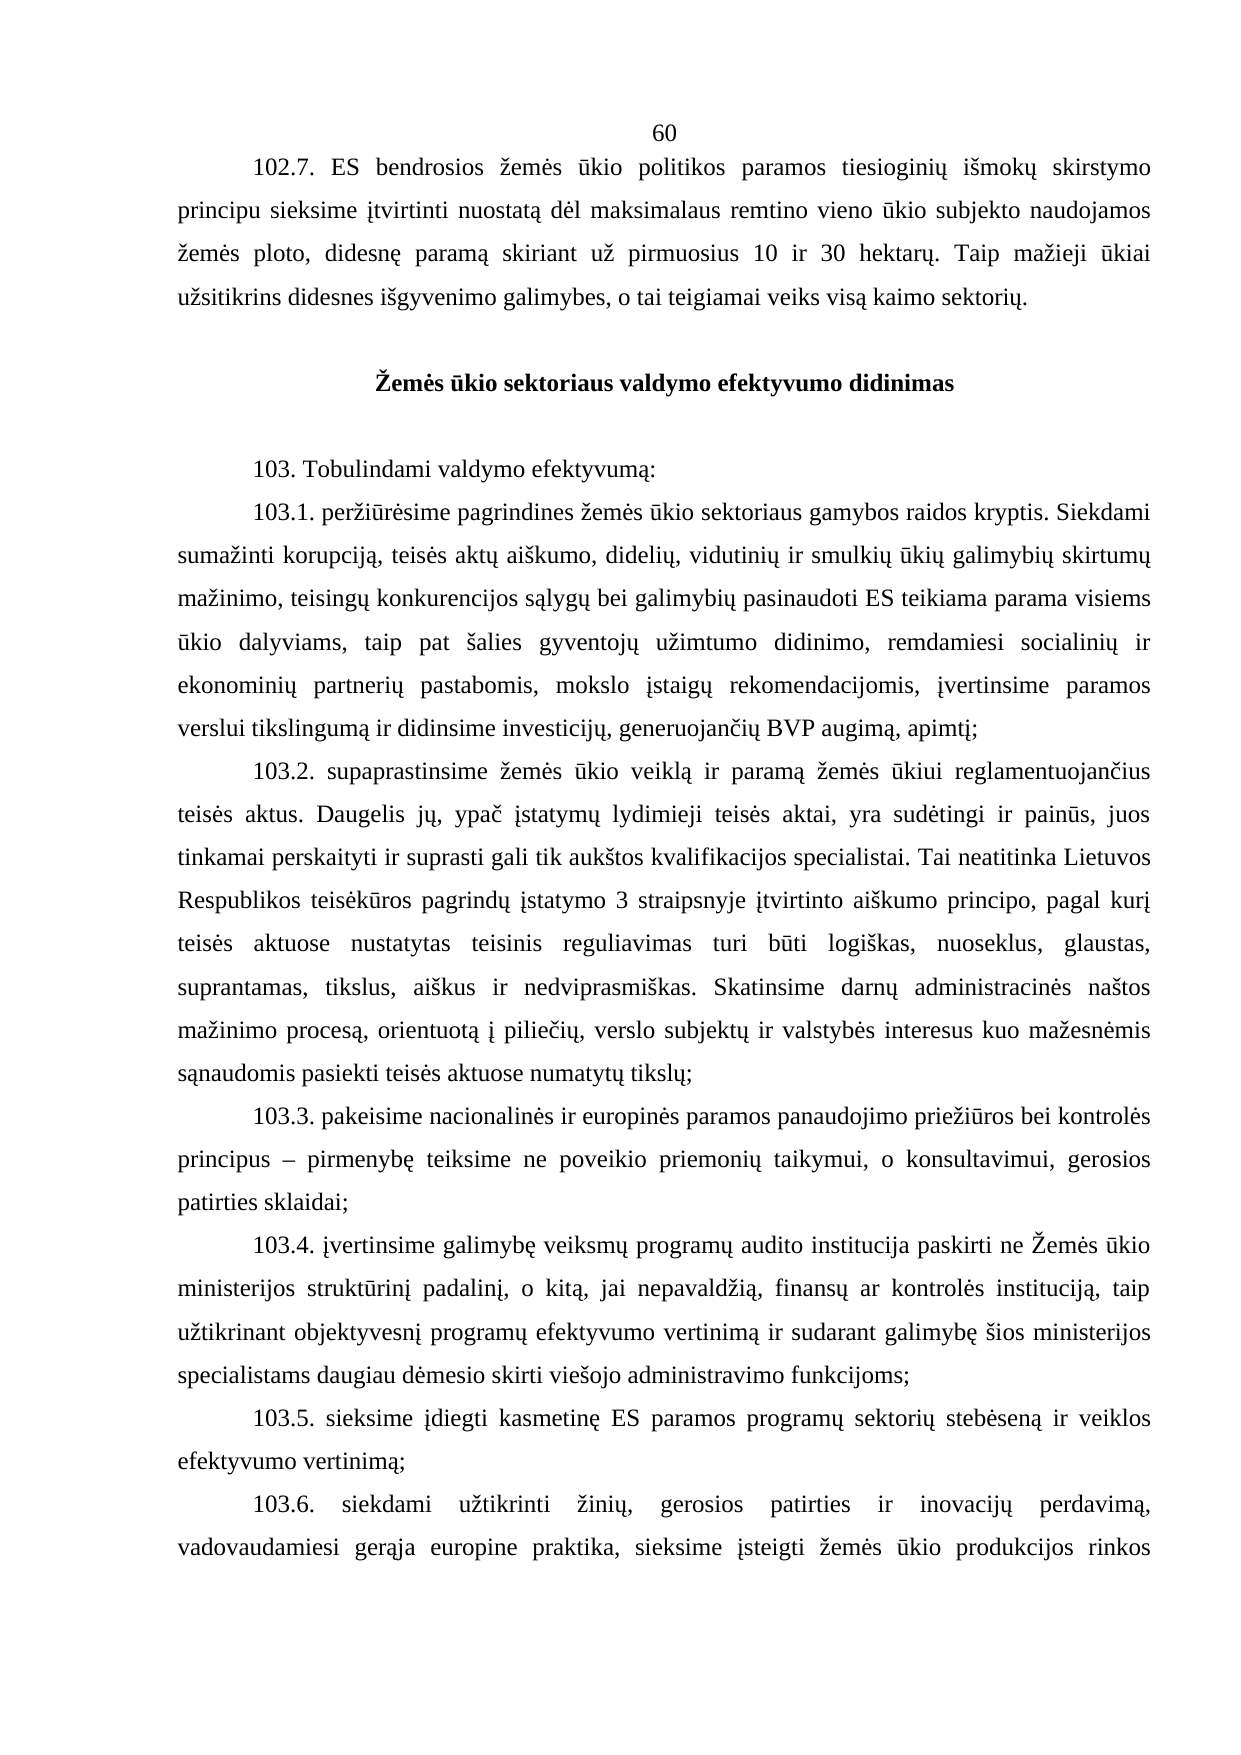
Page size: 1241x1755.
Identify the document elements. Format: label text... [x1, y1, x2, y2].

text 102.7. ES bendrosios žemės ūkio politikos paramos tiesioginių išmokų skirstymo principu sieksime įtvirtinti nuostatą dėl maksimalaus remtino vieno ūkio subjekto naudojamos žemės ploto, didesnę paramą skiriant už pirmuosius 10 ir 30 hektarų. Taip mažieji ūkiai užsitikrins didesnes išgyvenimo galimybes, o tai teigiamai veiks visą kaimo sektorių. [177, 152, 1152, 310]
text 103.1. peržiūrėsime pagrindines žemės ūkio sektoriaus gamybos raidos kryptis. Siekdami sumažinti korupciją, teisės aktų aiškumo, didelių, vidutinių ir smulkių ūkių galimybių skirtumų mažinimo, teisingų konkurencijos sąlygų bei galimybių pasinaudoti ES teikiama parama visiems ūkio dalyviams, taip pat šalies gyventojų užimtumo didinimo, remdamiesi socialinių ir ekonominių partnerių pastabomis, mokslo įstaigų rekomendacijomis, įvertinsime paramos verslui tikslingumą ir didinsime investicijų, generuojančių BVP augimą, apimtį; [177, 497, 1152, 742]
text 103.4. įvertinsime galimybę veiksmų programų audito institucija paskirti ne Žemės ūkio ministerijos struktūrinį padalinį, o kitą, jai nepavaldžią, finansų ar kontrolės instituciją, taip užtikrinant objektyvesnį programų efektyvumo vertinimą ir sudarant galimybę šios ministerijos specialistams daugiau dėmesio skirti viešojo administravimo funkcijoms; [177, 1230, 1152, 1388]
text Žemės ūkio sektoriaus valdymo efektyvumo didinimas [177, 368, 1152, 397]
text 103.3. pakeisime nacionalinės ir europinės paramos panaudojimo priežiūros bei kontrolės principus – pirmenybę teiksime ne poveikio priemonių taikymui, o konsultavimui, gerosios patirties sklaidai; [177, 1101, 1152, 1216]
text 103. Tobulindami valdymo efektyvumą: [177, 454, 1152, 483]
text 103.5. sieksime įdiegti kasmetinę ES paramos programų sektorių stebėseną ir veiklos efektyvumo vertinimą; [177, 1403, 1152, 1475]
text 103.6. siekdami užtikrinti žinių, gerosios patirties ir inovacijų perdavimą, vadovaudamiesi gerąja europine praktika, sieksime įsteigti žemės ūkio produkcijos rinkos [177, 1489, 1152, 1561]
text 103.2. supaprastinsime žemės ūkio veiklą ir paramą žemės ūkiui reglamentuojančius teisės aktus. Daugelis jų, ypač įstatymų lydimieji teisės aktai, yra sudėtingi ir painūs, juos tinkamai perskaityti ir suprasti gali tik aukštos kvalifikacijos specialistai. Tai neatitinka Lietuvos Respublikos teisėkūros pagrindų įstatymo 3 straipsnyje įtvirtinto aiškumo principo, pagal kurį teisės aktuose nustatytas teisinis reguliavimas turi būti logiškas, nuoseklus, glaustas, suprantamas, tikslus, aiškus ir nedviprasmiškas. Skatinsime darnų administracinės naštos mažinimo procesą, orientuotą į piliečių, verslo subjektų ir valstybės interesus kuo mažesnėmis sąnaudomis pasiekti teisės aktuose numatytų tikslų; [177, 756, 1152, 1087]
